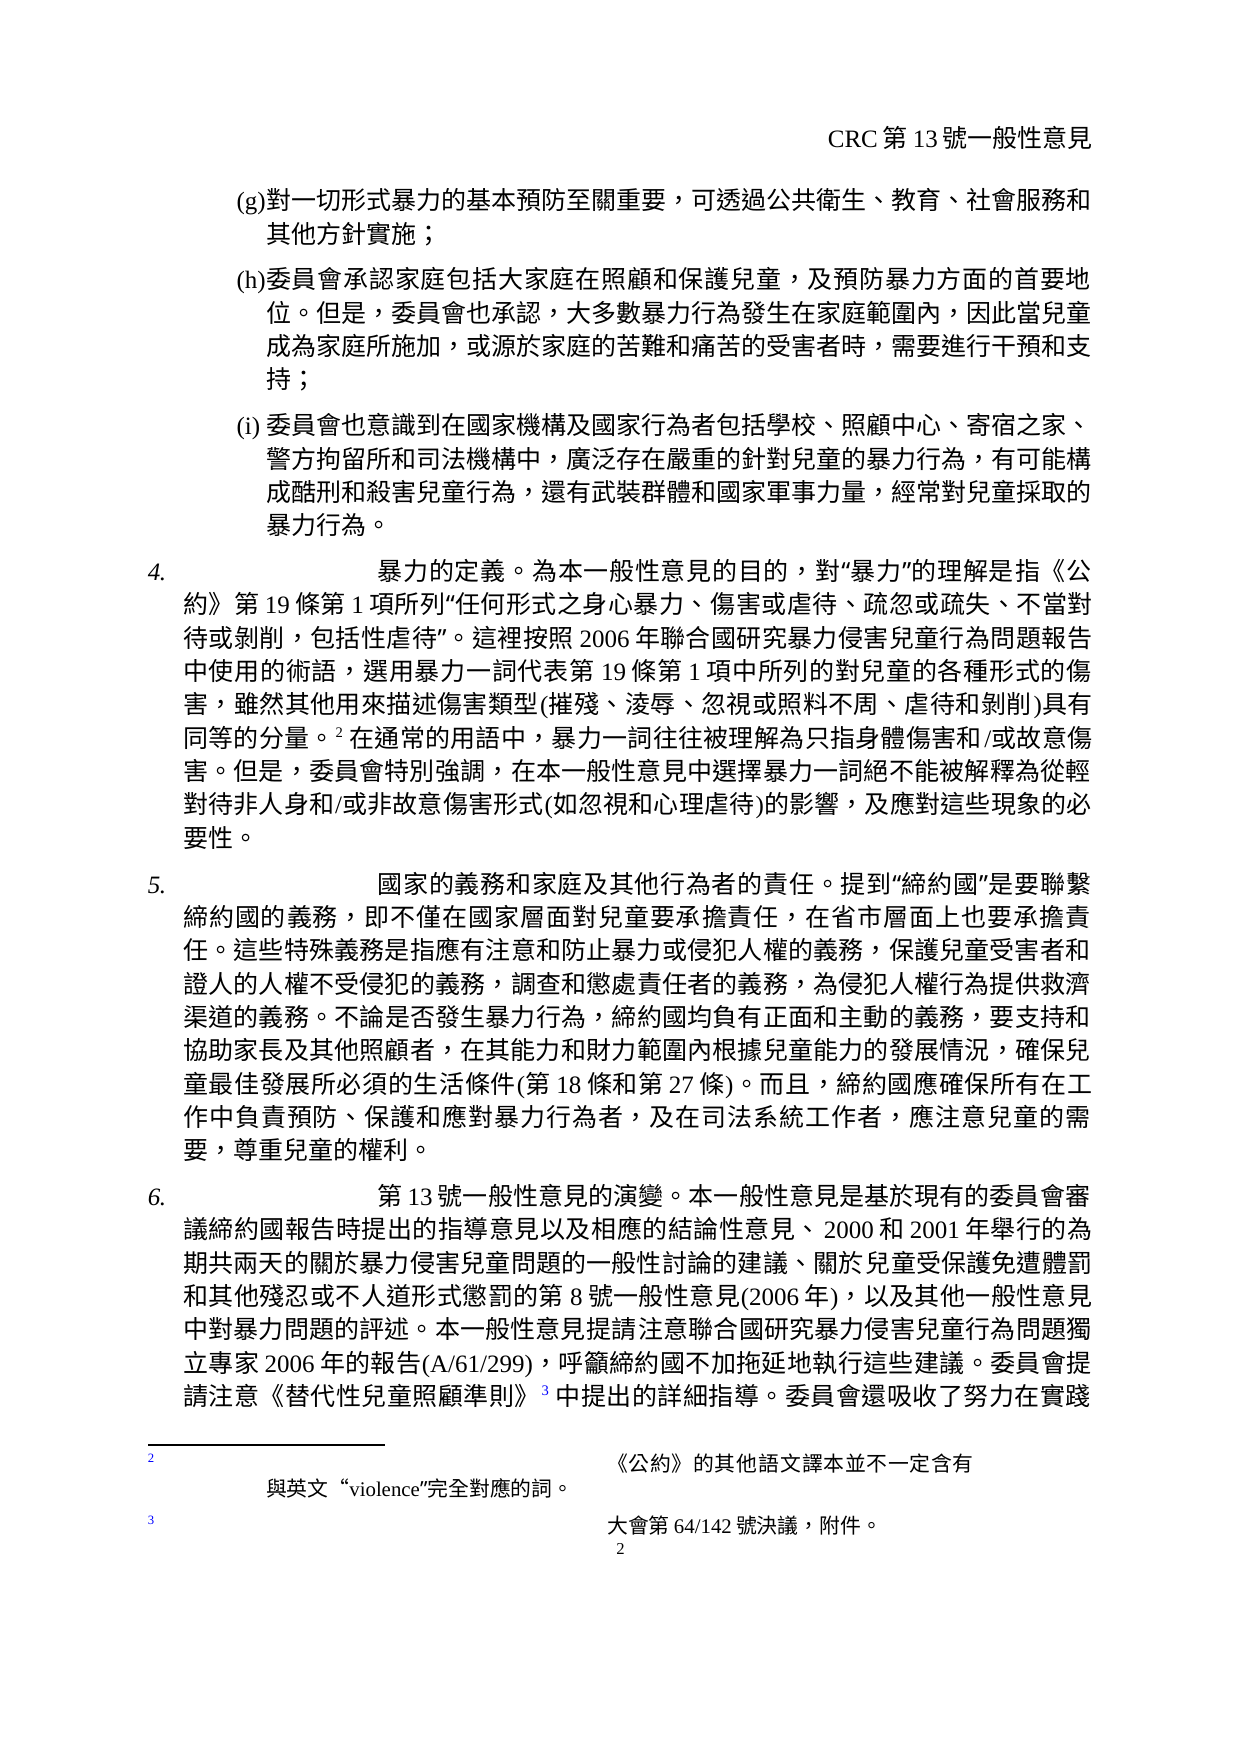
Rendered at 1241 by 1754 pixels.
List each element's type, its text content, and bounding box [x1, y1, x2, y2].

list 委員會也意識到在國家機構及國家行為者包括學校、照顧中心、寄宿之家、警方拘留所和司法機構中，廣泛存在嚴重的針對兒童的暴力行為，有可能構成酷刑和殺害兒童行為，還有武裝群體和國家軍事力量，經常對兒童採取的暴力行為。 [236, 408, 1093, 541]
list 國家的義務和家庭及其他行為者的責任。提到“締約國”是要聯繫締約國的義務，即不僅在國家層面對兒童要承擔責任，在省市層面上也要承擔責任。這些特殊義務是指應有注意和防止暴力或侵犯人權的義務，保護兒童受害者和證人的人權不受侵犯的義務，調查和懲處責任者的義務，為侵犯人權行為提供救濟渠道的義務。不論是否發生暴力行為，締約國均負有正面和主動的義務，要支持和協助家長及其他照顧者，在其能力和財力範圍內根據兒童能力的發展情況，確保兒童最佳發展所必須的生活條件(第18條和第27條)。而且，締約國應確保所有在工作中負責預防、保護和應對暴力行為者，及在司法系統工作者，應注意兒童的需要，尊重兒童的權利。 [148, 866, 1093, 1166]
list 《公約》的其他語文譯本並不一定含有與英文“violence”完全對應的詞。 [148, 1451, 974, 1501]
list 暴力的定義。為本一般性意見的目的，對“暴力”的理解是指《公約》第19條第1項所列“任何形式之身心暴力、傷害或虐待、疏忽或疏失、不當對待或剝削，包括性虐待”。這裡按照2006年聯合國研究暴力侵害兒童行為問題報告中使用的術語，選用暴力一詞代表第19條第1項中所列的對兒童的各種形式的傷害，雖然其他用來描述傷害類型(摧殘、淩辱、忽視或照料不周、虐待和剝削)具有同等的分量。 在通常的用語中，暴力一詞往往被理解為只指身體傷害和/或故意傷害。但是，委員會特別強調，在本一般性意見中選擇暴力一詞絕不能被解釋為從輕對待非人身和/或非故意傷害形式(如忽視和心理虐待)的影響，及應對這些現象的必要性。 [148, 554, 1093, 854]
list 第13號一般性意見的演變。本一般性意見是基於現有的委員會審議締約國報告時提出的指導意見以及相應的結論性意見、2000和2001年舉行的為期共兩天的關於暴力侵害兒童問題的一般性討論的建議、關於兒童受保護免遭體罰和其他殘忍或不人道形式懲罰的第8號一般性意見(2006年)，以及其他一般性意見中對暴力問題的評述。本一般性意見提請注意聯合國研究暴力侵害兒童行為問題獨立專家2006年的報告(A/61/299)，呼籲締約國不加拖延地執行這些建議。委員會提請注意《替代性兒童照顧準則》 中提出的詳細指導。委員會還吸收了努力在實踐 [148, 1179, 1093, 1412]
list 對一切形式暴力的基本預防至關重要，可透過公共衛生、教育、社會服務和其他方針實施； [236, 183, 1093, 250]
list 大會第64/142號決議，附件。 [148, 1513, 974, 1538]
list 委員會承認家庭包括大家庭在照顧和保護兒童，及預防暴力方面的首要地位。但是，委員會也承認，大多數暴力行為發生在家庭範圍內，因此當兒童成為家庭所施加，或源於家庭的苦難和痛苦的受害者時，需要進行干預和支持； [236, 262, 1093, 396]
